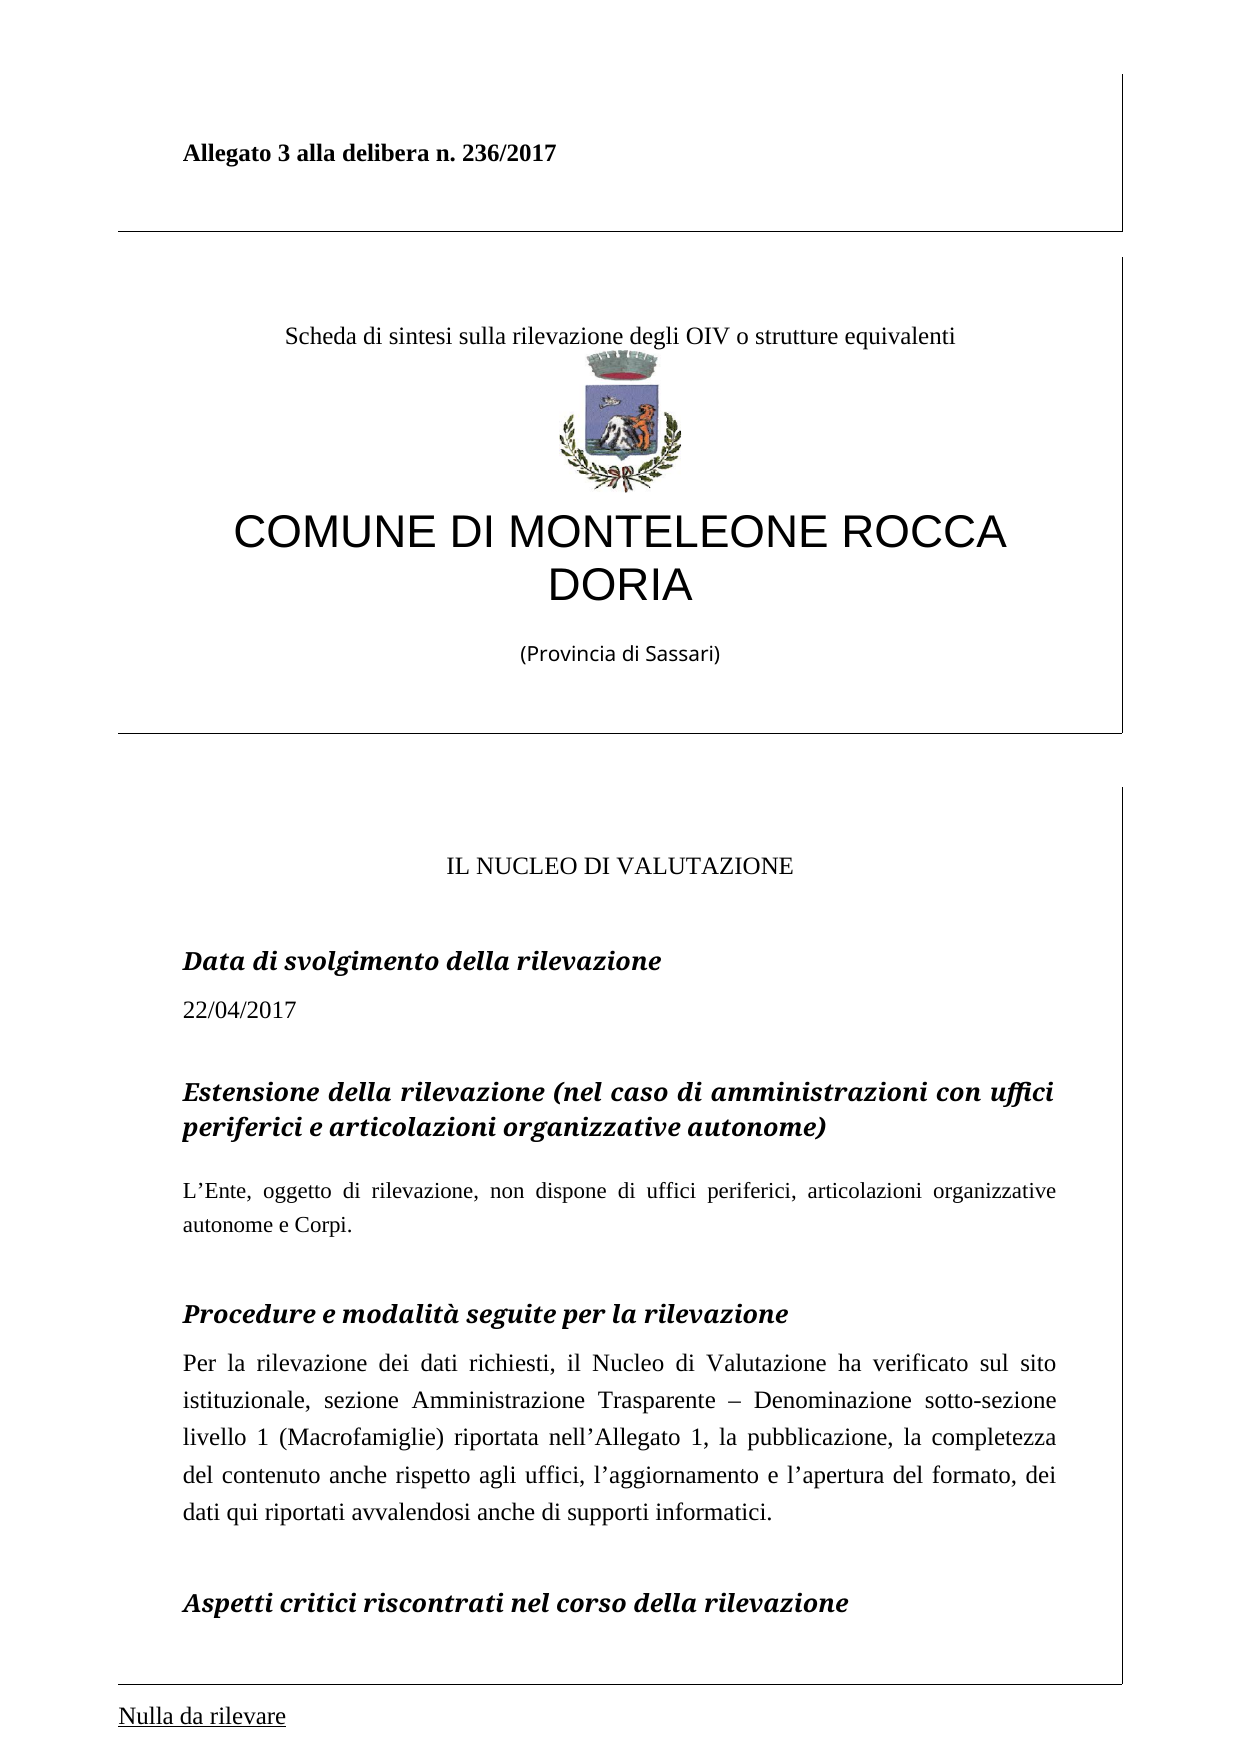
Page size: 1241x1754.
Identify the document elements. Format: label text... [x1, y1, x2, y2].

text Data di svolgimento della rilevazione [118, 879, 1122, 930]
picture [559, 350, 682, 493]
text (Provincia di Sassari) [118, 571, 1122, 733]
text Estensione della rilevazione (nel caso di amministrazioni con uffici periferici e articolazioni organizzative autonome) [118, 1011, 1122, 1113]
title IL NUCLEO DI VALUTAZIONE [118, 787, 1122, 879]
text Procedure e modalità seguite per la rilevazione [118, 1232, 1122, 1283]
text Nulla da rilevare [118, 1701, 1122, 1730]
text Aspetti critici riscontrati nel corso della rilevazione [118, 1521, 1122, 1684]
text Per la rilevazione dei dati richiesti, il Nucleo di Valutazione ha verificato sul sito istituzionale, sezione Amministrazione Trasparente – Denominazione sotto-sezione livello 1 (Macrofamiglie) riportata nell’Allegato 1, la pubblicazione, la completezza del contenuto anche rispetto agli uffici, l’aggiornamento e l’apertura del formato, dei dati qui riportati avvalendosi anche di supporti informatici. [118, 1283, 1122, 1521]
title Scheda di sintesi sulla rilevazione degli OIV o strutture equivalenti [118, 257, 1122, 350]
text L’Ente, oggetto di rilevazione, non dispone di uffici periferici, articolazioni organizzative autonome e Corpi. [118, 1113, 1122, 1232]
text 22/04/2017 [118, 930, 1122, 1011]
text COMUNE DI MONTELEONE ROCCA DORIA [118, 440, 1122, 571]
